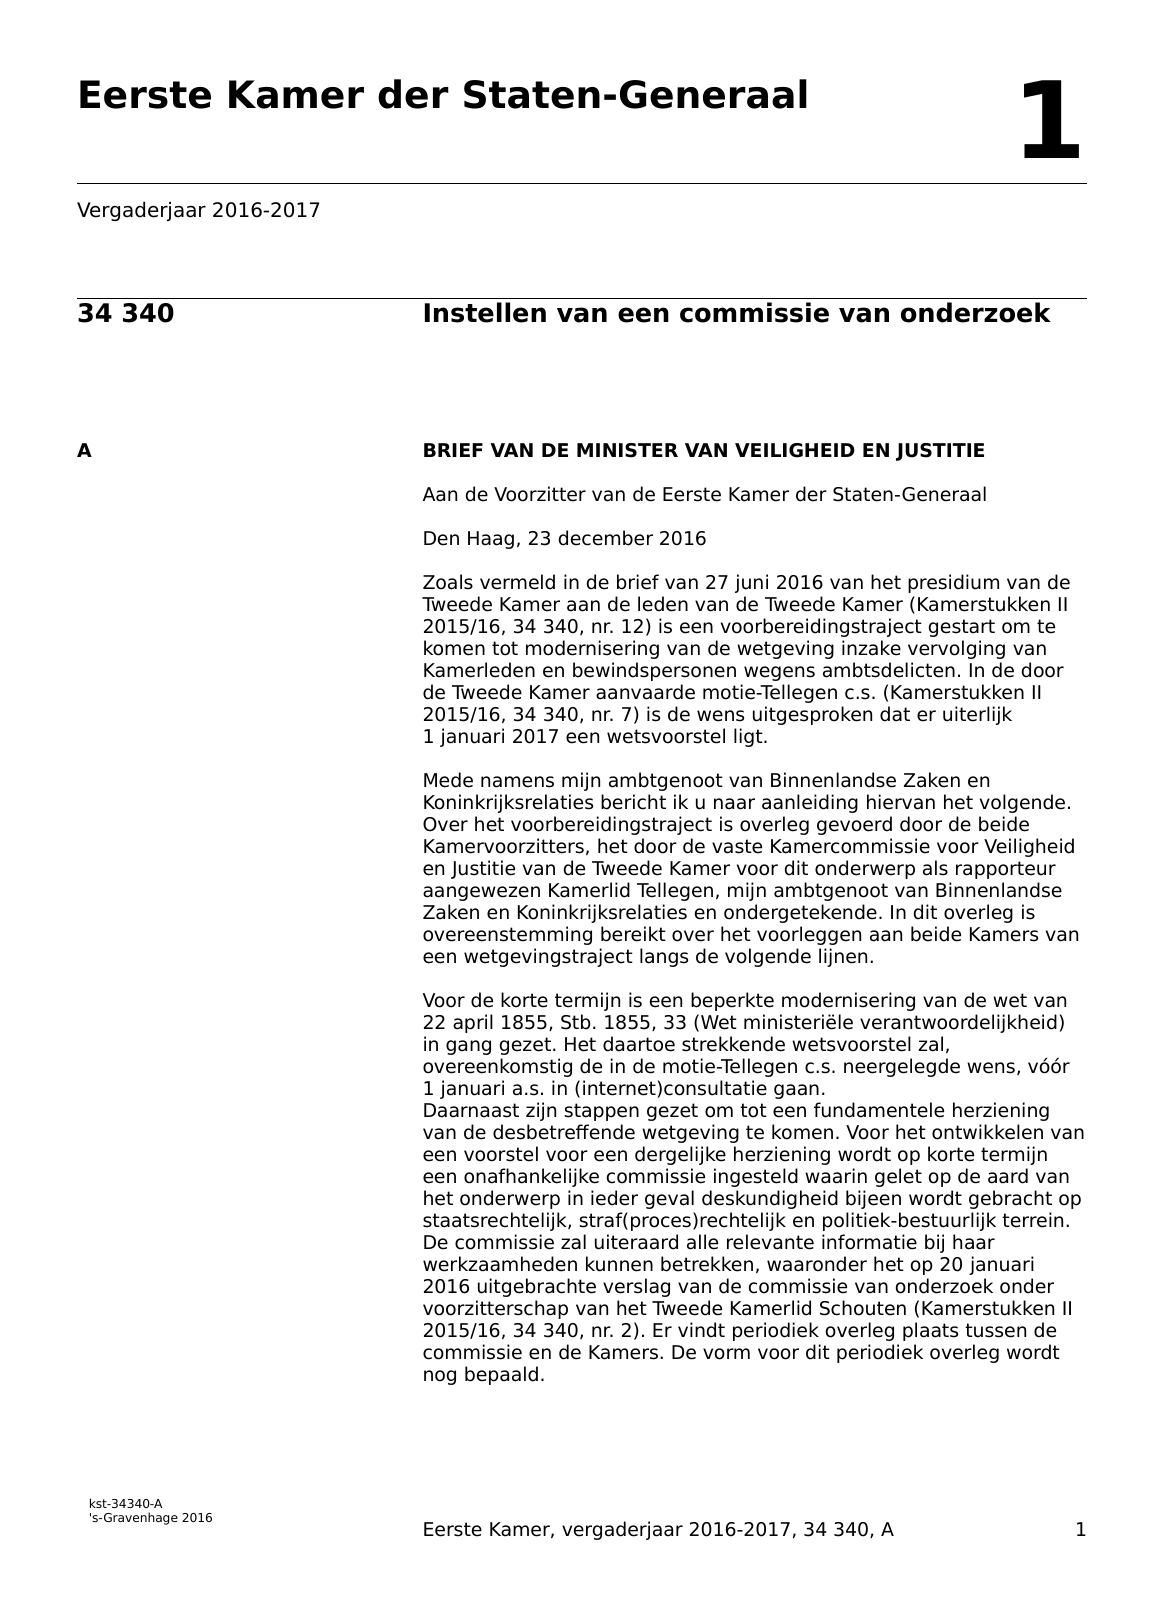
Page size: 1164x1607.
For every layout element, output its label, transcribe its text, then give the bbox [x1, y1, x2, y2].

table_header 1 [886, 59, 1087, 183]
table_header Eerste Kamer der Staten-Generaal [77, 59, 886, 183]
subtitle 34 340 Instellen van een commissie van onderzoek [77, 299, 1087, 329]
text Mede namens mijn ambtgenoot van Binnenlandse Zaken en Koninkrijksrelaties bericht ik u naar aanleiding hiervan het volgende. Over het voorbereidingstraject is overleg gevoerd door de beide Kamervoorzitters, het door de vaste Kamercommissie voor Veiligheid en Justitie van de Tweede Kamer voor dit onderwerp als rapporteur aangewezen Kamerlid Tellegen, mijn ambtgenoot van Binnenlandse Zaken en Koninkrijksrelaties en ondergetekende. In dit overleg is overeenstemming bereikt over het voorleggen aan beide Kamers van een wetgevingstraject langs de volgende lijnen. [422, 770, 1087, 968]
table_cell Vergaderjaar 2016-2017 [77, 184, 1087, 298]
text kst-34340-A [88, 1497, 323, 1511]
subtitle A BRIEF VAN DE MINISTER VAN VEILIGHEID EN JUSTITIE [77, 440, 1087, 462]
text 's-Gravenhage 2016 [88, 1511, 323, 1525]
text Voor de korte termijn is een beperkte modernisering van de wet van 22 april 1855, Stb. 1855, 33 (Wet ministeriële verantwoordelijkheid) in gang gezet. Het daartoe strekkende wetsvoorstel zal, overeenkomstig de in de motie-Tellegen c.s. neergelegde wens, vóór 1 januari a.s. in (internet)consultatie gaan. [422, 990, 1087, 1100]
text Daarnaast zijn stappen gezet om tot een fundamentele herziening van de desbetreffende wetgeving te komen. Voor het ontwikkelen van een voorstel voor een dergelijke herziening wordt op korte termijn een onafhankelijke commissie ingesteld waarin gelet op de aard van het onderwerp in ieder geval deskundigheid bijeen wordt gebracht op staatsrechtelijk, straf(proces)rechtelijk en politiek-bestuurlijk terrein. De commissie zal uiteraard alle relevante informatie bij haar werkzaamheden kunnen betrekken, waaronder het op 20 januari 2016 uitgebrachte verslag van de commissie van onderzoek onder voorzitterschap van het Tweede Kamerlid Schouten (Kamerstukken II 2015/16, 34 340, nr. 2). Er vindt periodiek overleg plaats tussen de commissie en de Kamers. De vorm voor dit periodiek overleg wordt nog bepaald. [422, 1100, 1087, 1386]
text Aan de Voorzitter van de Eerste Kamer der Staten-Generaal [422, 484, 1087, 506]
text Den Haag, 23 december 2016 [422, 528, 1087, 550]
text Zoals vermeld in de brief van 27 juni 2016 van het presidium van de Tweede Kamer aan de leden van de Tweede Kamer (Kamerstukken II 2015/16, 34 340, nr. 12) is een voorbereidingstraject gestart om te komen tot modernisering van de wetgeving inzake vervolging van Kamerleden en bewindspersonen wegens ambtsdelicten. In de door de Tweede Kamer aanvaarde motie-Tellegen c.s. (Kamerstukken II 2015/16, 34 340, nr. 7) is de wens uitgesproken dat er uiterlijk 1 januari 2017 een wetsvoorstel ligt. [422, 572, 1087, 748]
